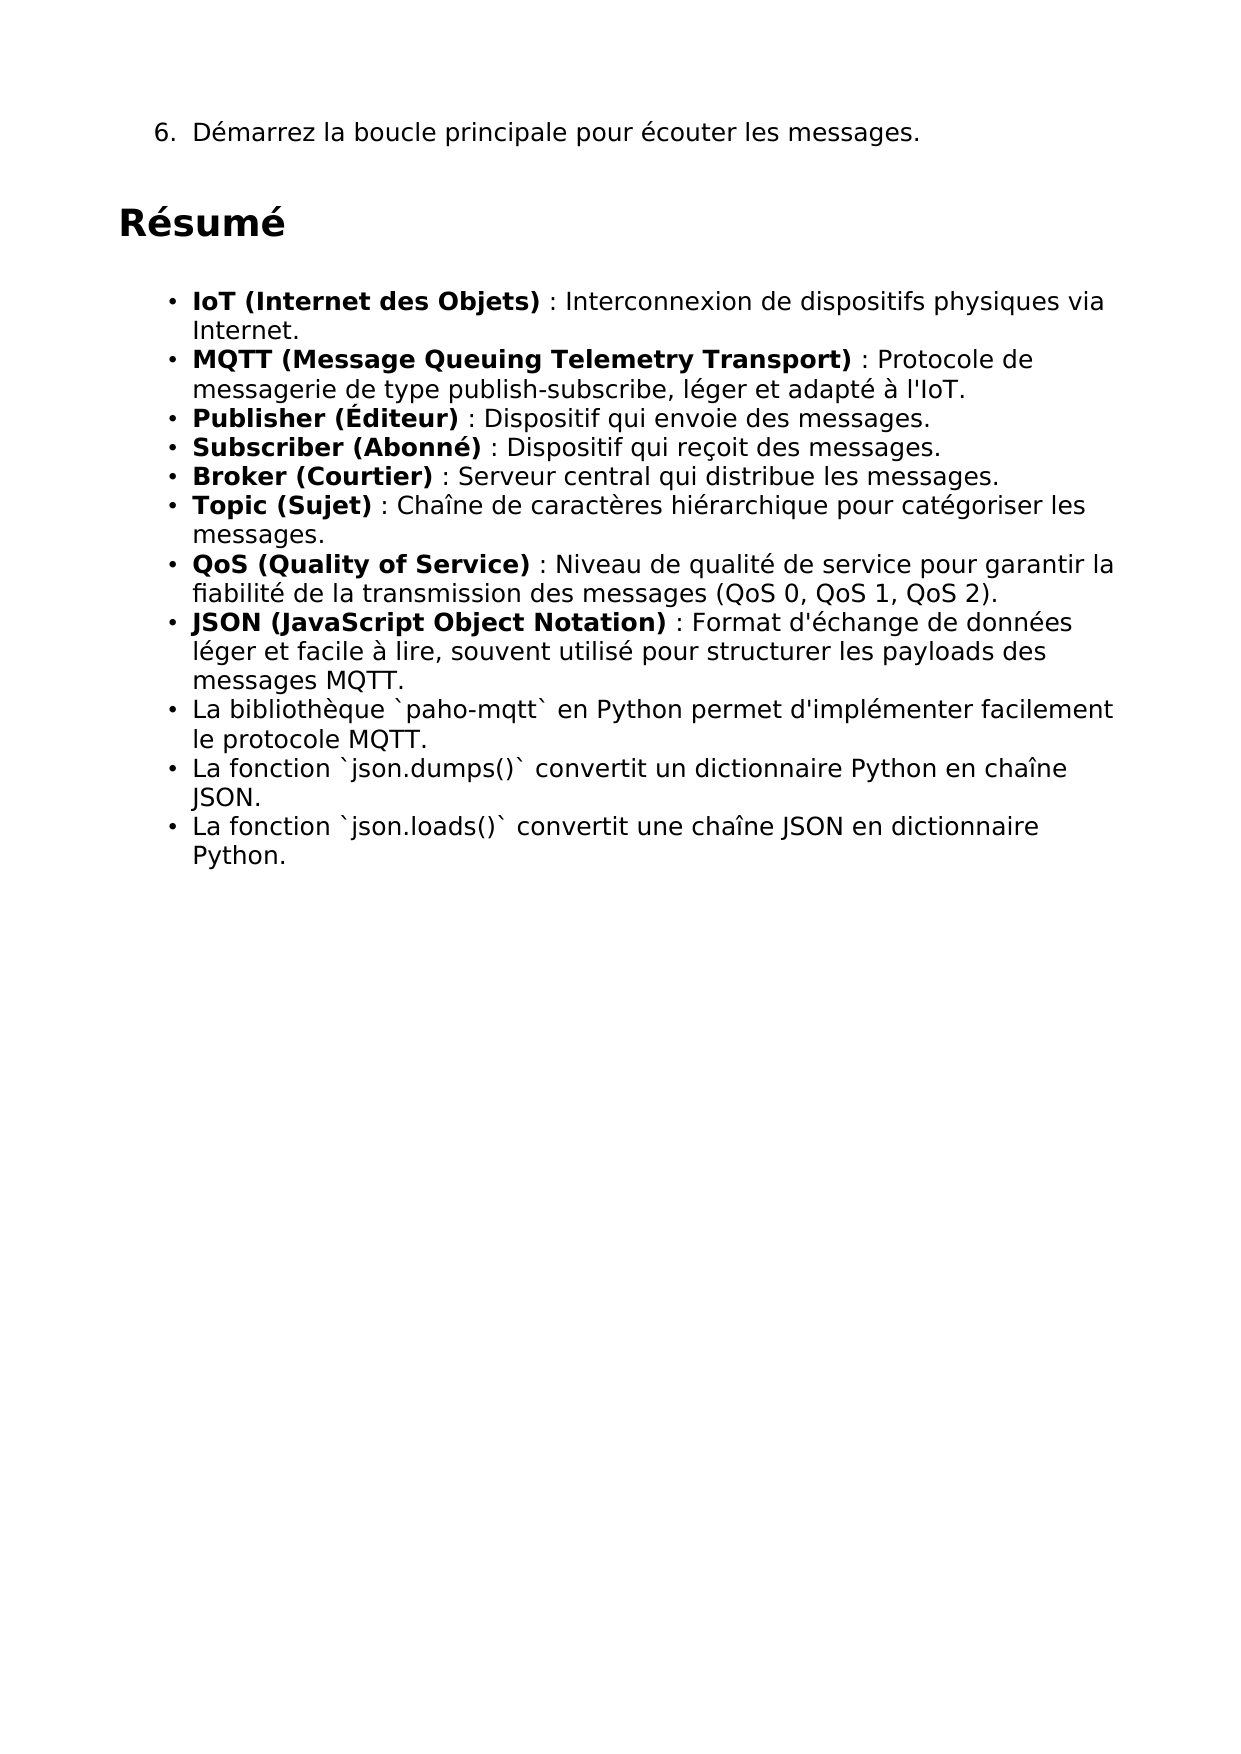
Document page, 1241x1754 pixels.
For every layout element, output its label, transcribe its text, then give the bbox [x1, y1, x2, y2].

list IoT (Internet des Objets) : Interconnexion de dispositifs physiques via Internet. [177, 287, 1122, 346]
list Démarrez la boucle principale pour écouter les messages. [177, 118, 1122, 147]
list Topic (Sujet) : Chaîne de caractères hiérarchique pour catégoriser les messages. [177, 492, 1122, 550]
list Broker (Courtier) : Serveur central qui distribue les messages. [177, 462, 1122, 492]
list La bibliothèque `paho-mqtt` en Python permet d'implémenter facilement le protocole MQTT. [177, 696, 1122, 754]
subtitle Résumé [118, 202, 1122, 245]
list MQTT (Message Queuing Telemetry Transport) : Protocole de messagerie de type publish-subscribe, léger et adapté à l'IoT. [177, 346, 1122, 404]
list JSON (JavaScript Object Notation) : Format d'échange de données léger et facile à lire, souvent utilisé pour structurer les payloads des messages MQTT. [177, 608, 1122, 696]
list La fonction `json.loads()` convertit une chaîne JSON en dictionnaire Python. [177, 812, 1122, 871]
list La fonction `json.dumps()` convertit un dictionnaire Python en chaîne JSON. [177, 754, 1122, 812]
list Publisher (Éditeur) : Dispositif qui envoie des messages. [177, 404, 1122, 433]
list Subscriber (Abonné) : Dispositif qui reçoit des messages. [177, 433, 1122, 462]
list QoS (Quality of Service) : Niveau de qualité de service pour garantir la fiabilité de la transmission des messages (QoS 0, QoS 1, QoS 2). [177, 550, 1122, 608]
